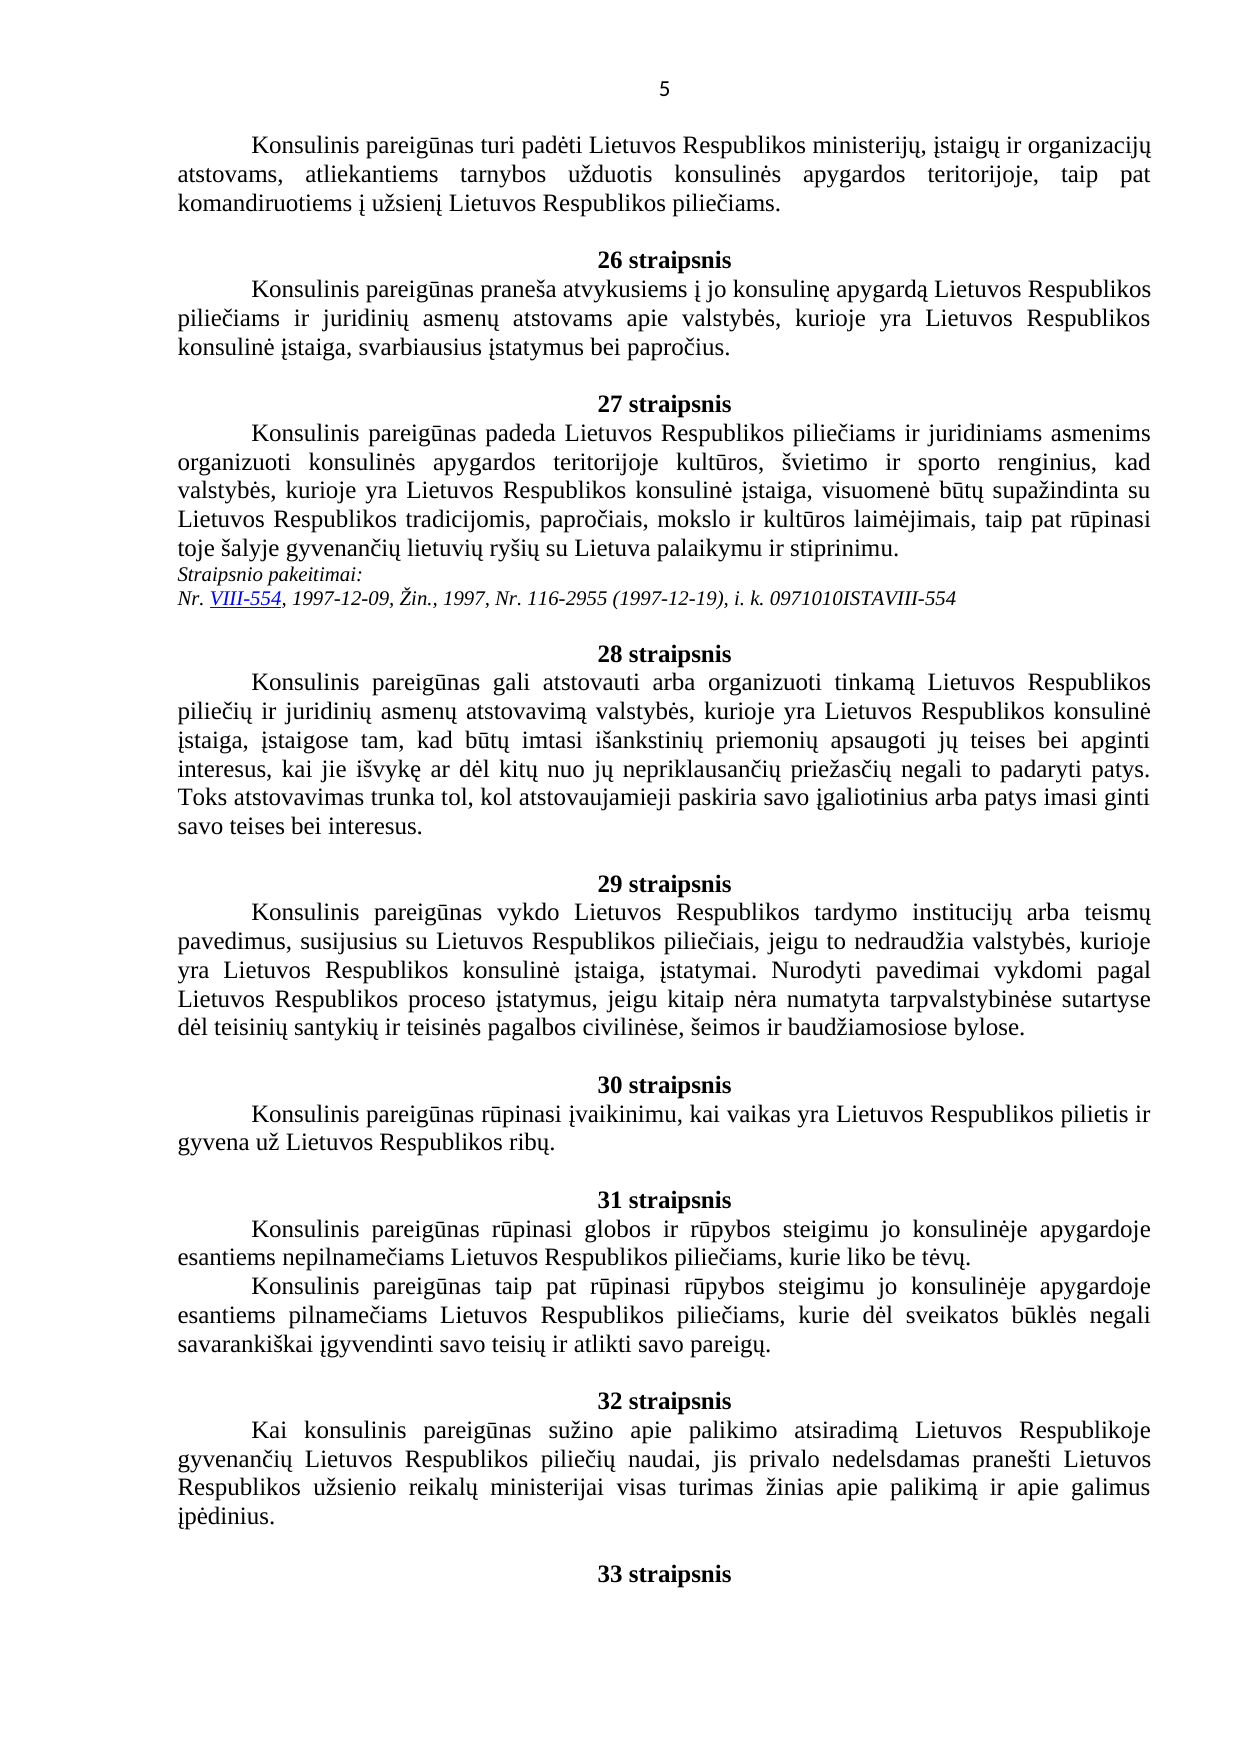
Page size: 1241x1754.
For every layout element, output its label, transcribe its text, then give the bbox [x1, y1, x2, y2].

text Konsulinis pareigūnas rūpinasi įvaikinimu, kai vaikas yra Lietuvos Respublikos pilietis ir gyvena už Lietuvos Respublikos ribų. [177, 1099, 1152, 1156]
text 29 straipsnis [177, 869, 1152, 897]
text Konsulinis pareigūnas gali atstovauti arba organizuoti tinkamą Lietuvos Respublikos piliečių ir juridinių asmenų atstovavimą valstybės, kurioje yra Lietuvos Respublikos konsulinė įstaiga, įstaigose tam, kad būtų imtasi išankstinių priemonių apsaugoti jų teises bei apginti interesus, kai jie išvykę ar dėl kitų nuo jų nepriklausančių priežasčių negali to padaryti patys. Toks atstovavimas trunka tol, kol atstovaujamieji paskiria savo įgaliotinius arba patys imasi ginti savo teises bei interesus. [177, 667, 1152, 840]
text Konsulinis pareigūnas rūpinasi globos ir rūpybos steigimu jo konsulinėje apygardoje esantiems nepilnamečiams Lietuvos Respublikos piliečiams, kurie liko be tėvų. [177, 1214, 1152, 1271]
text Konsulinis pareigūnas vykdo Lietuvos Respublikos tardymo institucijų arba teismų pavedimus, susijusius su Lietuvos Respublikos piliečiais, jeigu to nedraudžia valstybės, kurioje yra Lietuvos Respublikos konsulinė įstaiga, įstatymai. Nurodyti pavedimai vykdomi pagal Lietuvos Respublikos proceso įstatymus, jeigu kitaip nėra numatyta tarpvalstybinėse sutartyse dėl teisinių santykių ir teisinės pagalbos civilinėse, šeimos ir baudžiamosiose bylose. [177, 897, 1152, 1041]
text Straipsnio pakeitimai: [177, 562, 1152, 586]
text Nr. VIII-554, 1997-12-09, Žin., 1997, Nr. 116-2955 (1997-12-19), i. k. 0971010ISTAVIII-554 [177, 586, 1152, 610]
text 28 straipsnis [177, 639, 1152, 667]
text Konsulinis pareigūnas praneša atvykusiems į jo konsulinę apygardą Lietuvos Respublikos piliečiams ir juridinių asmenų atstovams apie valstybės, kurioje yra Lietuvos Respublikos konsulinė įstaiga, svarbiausius įstatymus bei papročius. [177, 274, 1152, 361]
text 30 straipsnis [177, 1070, 1152, 1099]
text 31 straipsnis [177, 1185, 1152, 1214]
text 26 straipsnis [177, 246, 1152, 274]
text 32 straipsnis [177, 1386, 1152, 1415]
text Konsulinis pareigūnas taip pat rūpinasi rūpybos steigimu jo konsulinėje apygardoje esantiems pilnamečiams Lietuvos Respublikos piliečiams, kurie dėl sveikatos būklės negali savarankiškai įgyvendinti savo teisių ir atlikti savo pareigų. [177, 1271, 1152, 1357]
text 33 straipsnis [177, 1559, 1152, 1587]
text Konsulinis pareigūnas turi padėti Lietuvos Respublikos ministerijų, įstaigų ir organizacijų atstovams, atliekantiems tarnybos užduotis konsulinės apygardos teritorijoje, taip pat komandiruotiems į užsienį Lietuvos Respublikos piliečiams. [177, 131, 1152, 217]
text Kai konsulinis pareigūnas sužino apie palikimo atsiradimą Lietuvos Respublikoje gyvenančių Lietuvos Respublikos piliečių naudai, jis privalo nedelsdamas pranešti Lietuvos Respublikos užsienio reikalų ministerijai visas turimas žinias apie palikimą ir apie galimus įpėdinius. [177, 1415, 1152, 1530]
text Konsulinis pareigūnas padeda Lietuvos Respublikos piliečiams ir juridiniams asmenims organizuoti konsulinės apygardos teritorijoje kultūros, švietimo ir sporto renginius, kad valstybės, kurioje yra Lietuvos Respublikos konsulinė įstaiga, visuomenė būtų supažindinta su Lietuvos Respublikos tradicijomis, papročiais, mokslo ir kultūros laimėjimais, taip pat rūpinasi toje šalyje gyvenančių lietuvių ryšių su Lietuva palaikymu ir stiprinimu. [177, 418, 1152, 562]
text 27 straipsnis [177, 389, 1152, 418]
